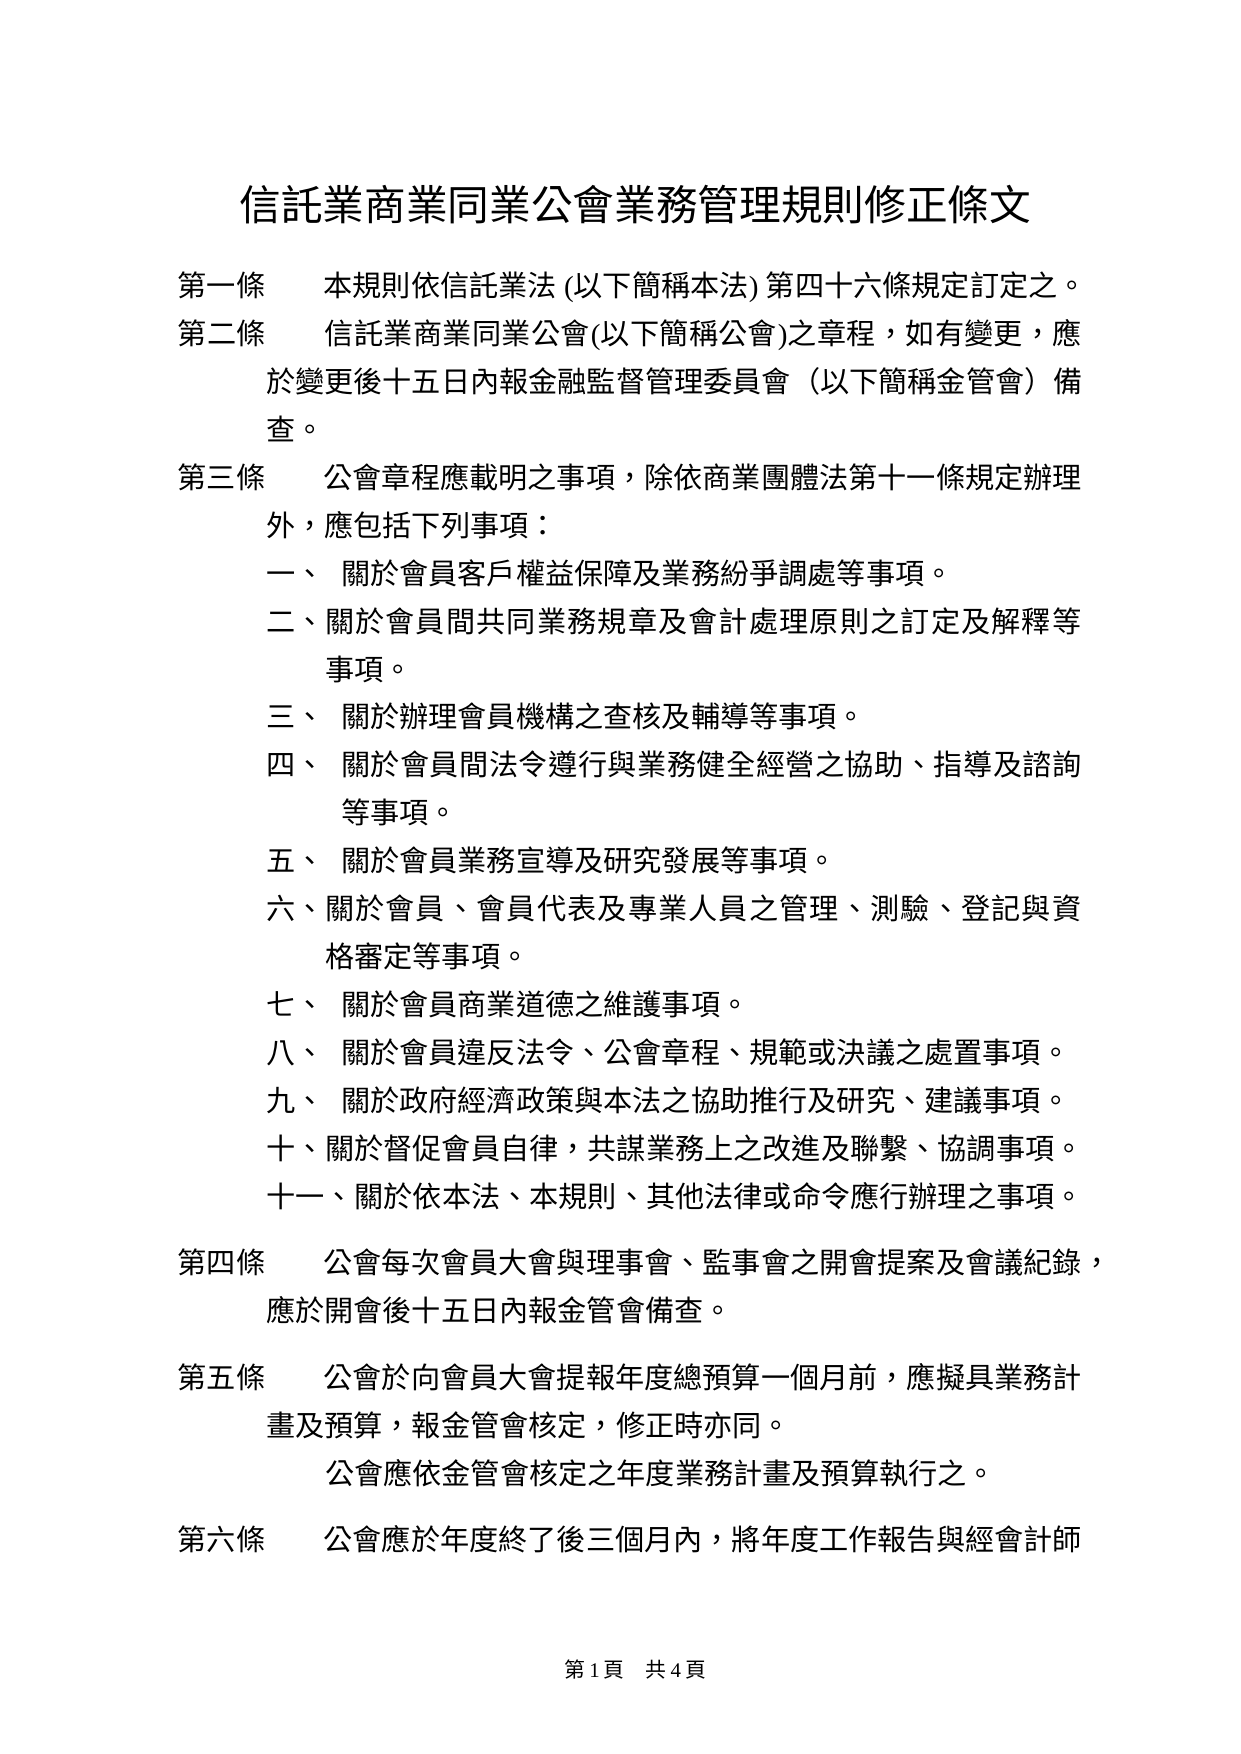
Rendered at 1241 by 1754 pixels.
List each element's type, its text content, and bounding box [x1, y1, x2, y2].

text 第六條 公會應於年度終了後三個月內，將年度工作報告與經會計師 [177, 1512, 1082, 1560]
list 關於會員間法令遵行與業務健全經營之協助、指導及諮詢等事項。 [266, 737, 1082, 833]
text 第一條 本規則依信託業法 (以下簡稱本法) 第四十六條規定訂定之。 [177, 258, 1082, 306]
text 第四條 公會每次會員大會與理事會、監事會之開會提案及會議紀錄，應於開會後十五日內報金管會備查。 [177, 1235, 1082, 1331]
text 第五條 公會於向會員大會提報年度總預算一個月前，應擬具業務計畫及預算，報金管會核定，修正時亦同。 [177, 1350, 1082, 1446]
list 關於會員客戶權益保障及業務紛爭調處等事項。 [266, 546, 1082, 594]
list 關於政府經濟政策與本法之協助推行及研究、建議事項。 [266, 1073, 1082, 1121]
list 關於督促會員自律，共謀業務上之改進及聯繫、協調事項。 [266, 1121, 1082, 1169]
text 第二條 信託業商業同業公會(以下簡稱公會)之章程，如有變更，應於變更後十五日內報金融監督管理委員會（以下簡稱金管會）備查。 [177, 306, 1082, 450]
text 公會應依金管會核定之年度業務計畫及預算執行之。 [325, 1446, 1082, 1494]
list 關於辦理會員機構之查核及輔導等事項。 [266, 689, 1082, 737]
text 信託業商業同業公會業務管理規則修正條文 [177, 164, 1092, 239]
list 關於會員商業道德之維護事項。 [266, 977, 1082, 1025]
list 關於會員業務宣導及研究發展等事項。 [266, 833, 1082, 881]
list 關於會員違反法令、公會章程、規範或決議之處置事項。 [266, 1025, 1082, 1073]
list 關於會員、會員代表及專業人員之管理、測驗、登記與資格審定等事項。 [266, 881, 1082, 977]
text 第三條 公會章程應載明之事項，除依商業團體法第十一條規定辦理外，應包括下列事項： [177, 450, 1082, 546]
list 關於依本法、本規則、其他法律或命令應行辦理之事項。 [266, 1169, 1082, 1217]
list 關於會員間共同業務規章及會計處理原則之訂定及解釋等事項。 [266, 594, 1082, 689]
